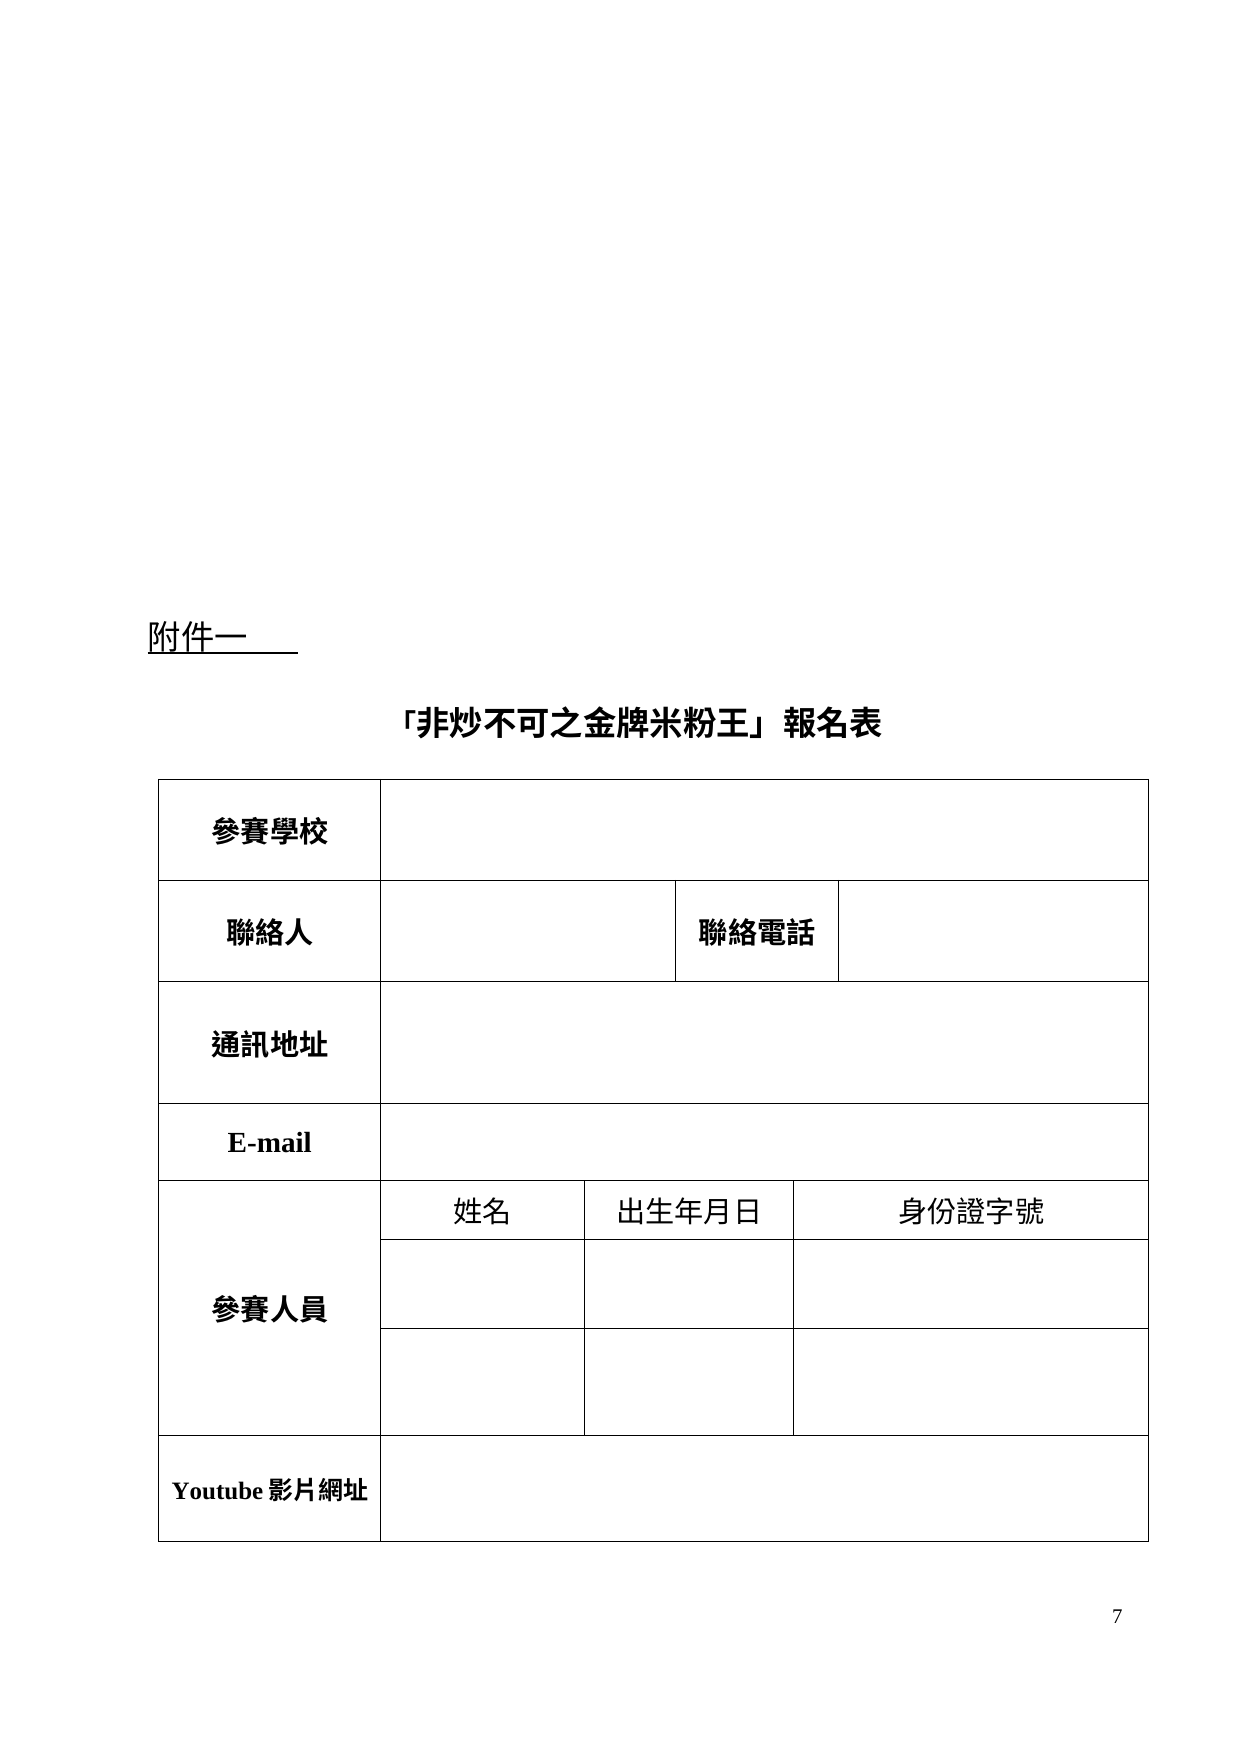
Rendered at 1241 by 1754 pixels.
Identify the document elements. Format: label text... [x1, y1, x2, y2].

table_cell [585, 1240, 793, 1328]
table_cell 出生年月日 [585, 1181, 793, 1239]
table_cell 姓名 [381, 1181, 584, 1239]
table_cell E-mail [159, 1104, 380, 1180]
table_cell [794, 1329, 1148, 1435]
text 附件一 [147, 610, 1122, 659]
table_cell [381, 1240, 584, 1328]
table_cell [839, 881, 1148, 981]
table_cell 身份證字號 [794, 1181, 1148, 1239]
table_cell [381, 1104, 1148, 1180]
table_cell [381, 881, 675, 981]
text 「非炒不可之金牌米粉王」報名表 [147, 697, 1122, 745]
table_cell 通訊地址 [159, 982, 380, 1103]
table_cell [794, 1240, 1148, 1328]
table_header 參賽學校 [159, 780, 380, 880]
table_cell [381, 982, 1148, 1103]
table_cell Youtube影片網址 [159, 1436, 380, 1541]
table_cell [381, 1436, 1148, 1541]
table_cell 聯絡電話 [676, 881, 838, 981]
table_header [381, 780, 1148, 880]
table_cell 聯絡人 [159, 881, 380, 981]
table_cell 參賽人員 [159, 1181, 380, 1435]
table_cell [585, 1329, 793, 1435]
table_cell [381, 1329, 584, 1435]
